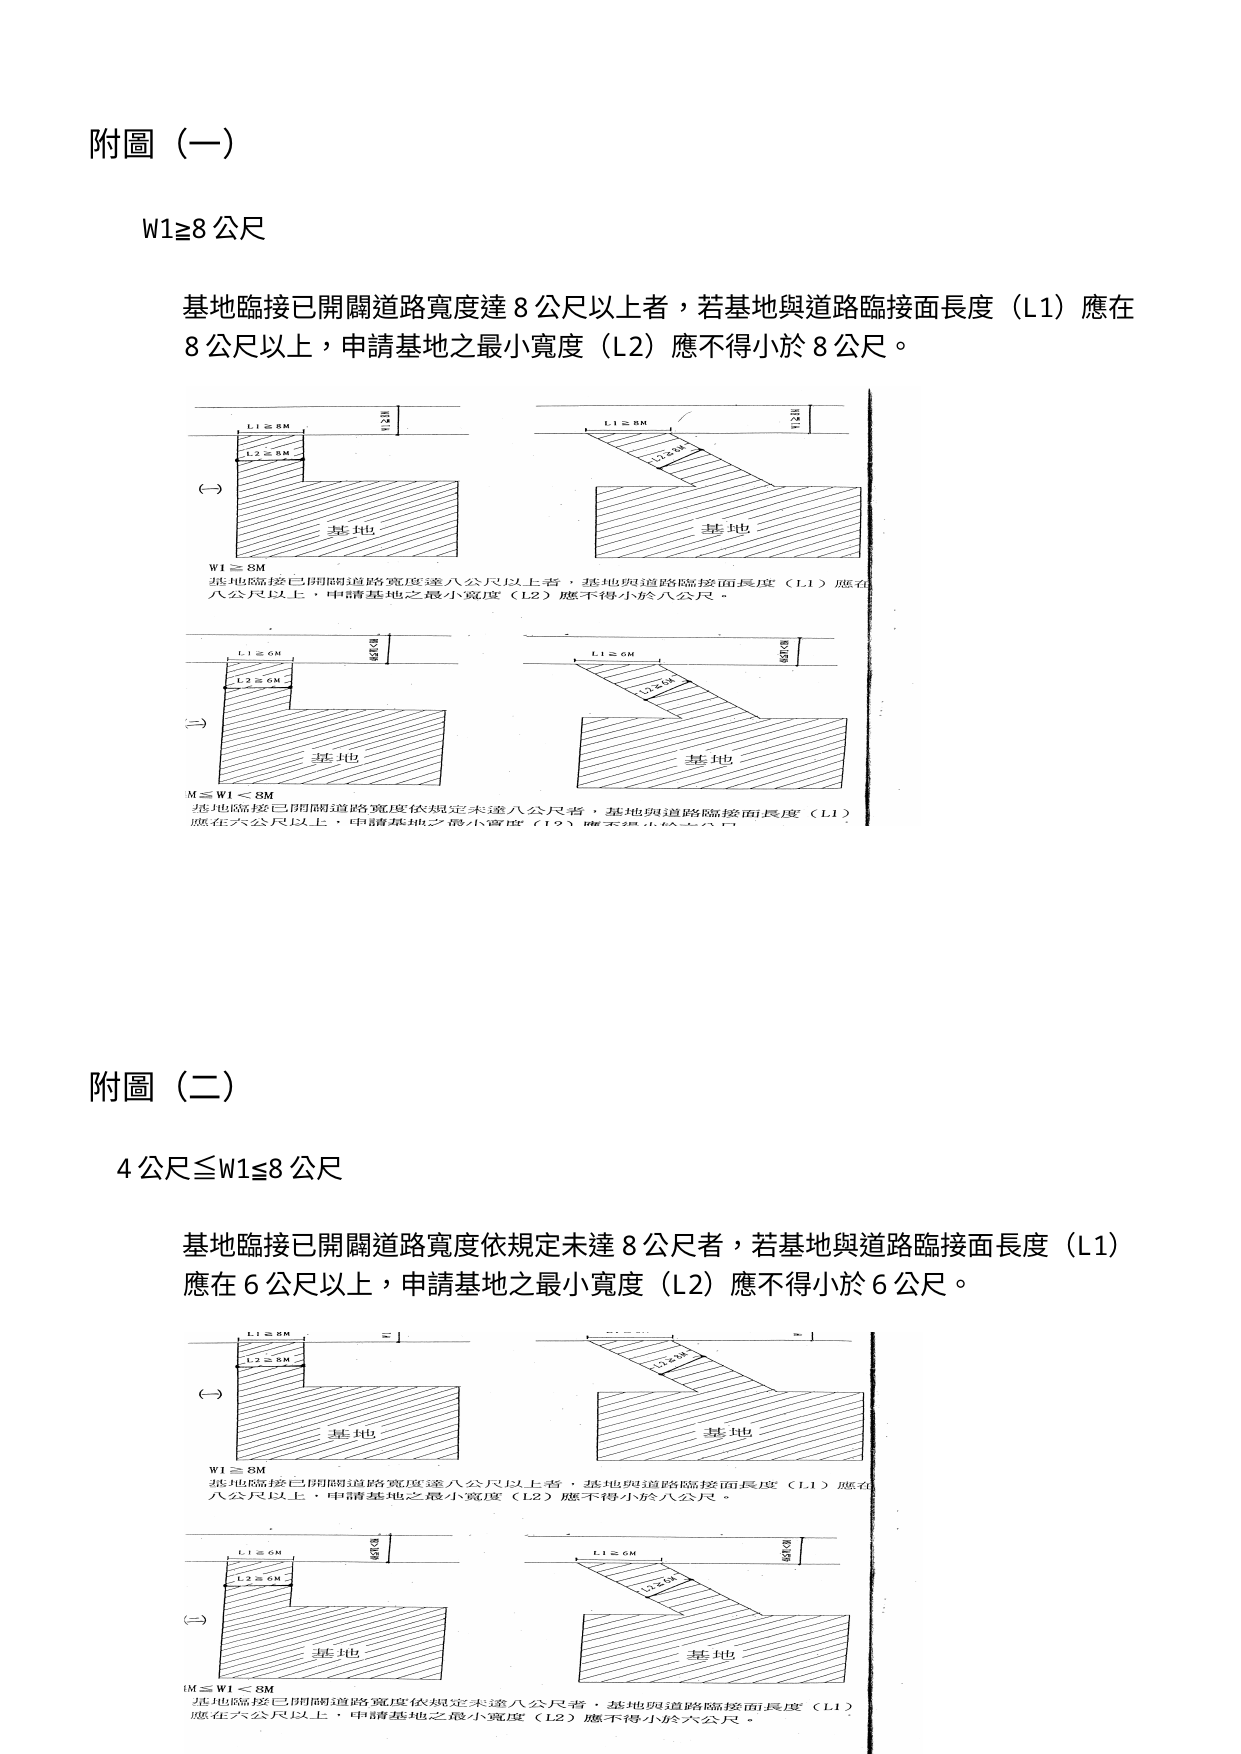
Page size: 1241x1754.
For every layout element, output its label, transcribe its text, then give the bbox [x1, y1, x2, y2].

text 附圖（二） [89, 1061, 1152, 1109]
text 4公尺≦W1≦8公尺 [89, 1147, 1152, 1186]
text 基地臨接已開闢道路寬度依規定未達8公尺者，若基地與道路臨接面長度（L1）應在6公尺以上，申請基地之最小寬度（L2）應不得小於6公尺。 [182, 1223, 1152, 1302]
text 基地臨接已開闢道路寬度達8公尺以上者，若基地與道路臨接面長度（L1）應在8公尺以上，申請基地之最小寬度（L2）應不得小於8公尺。 [182, 286, 1152, 365]
text W1≧8公尺 [89, 203, 1152, 248]
text 附圖（一） [89, 117, 1152, 166]
